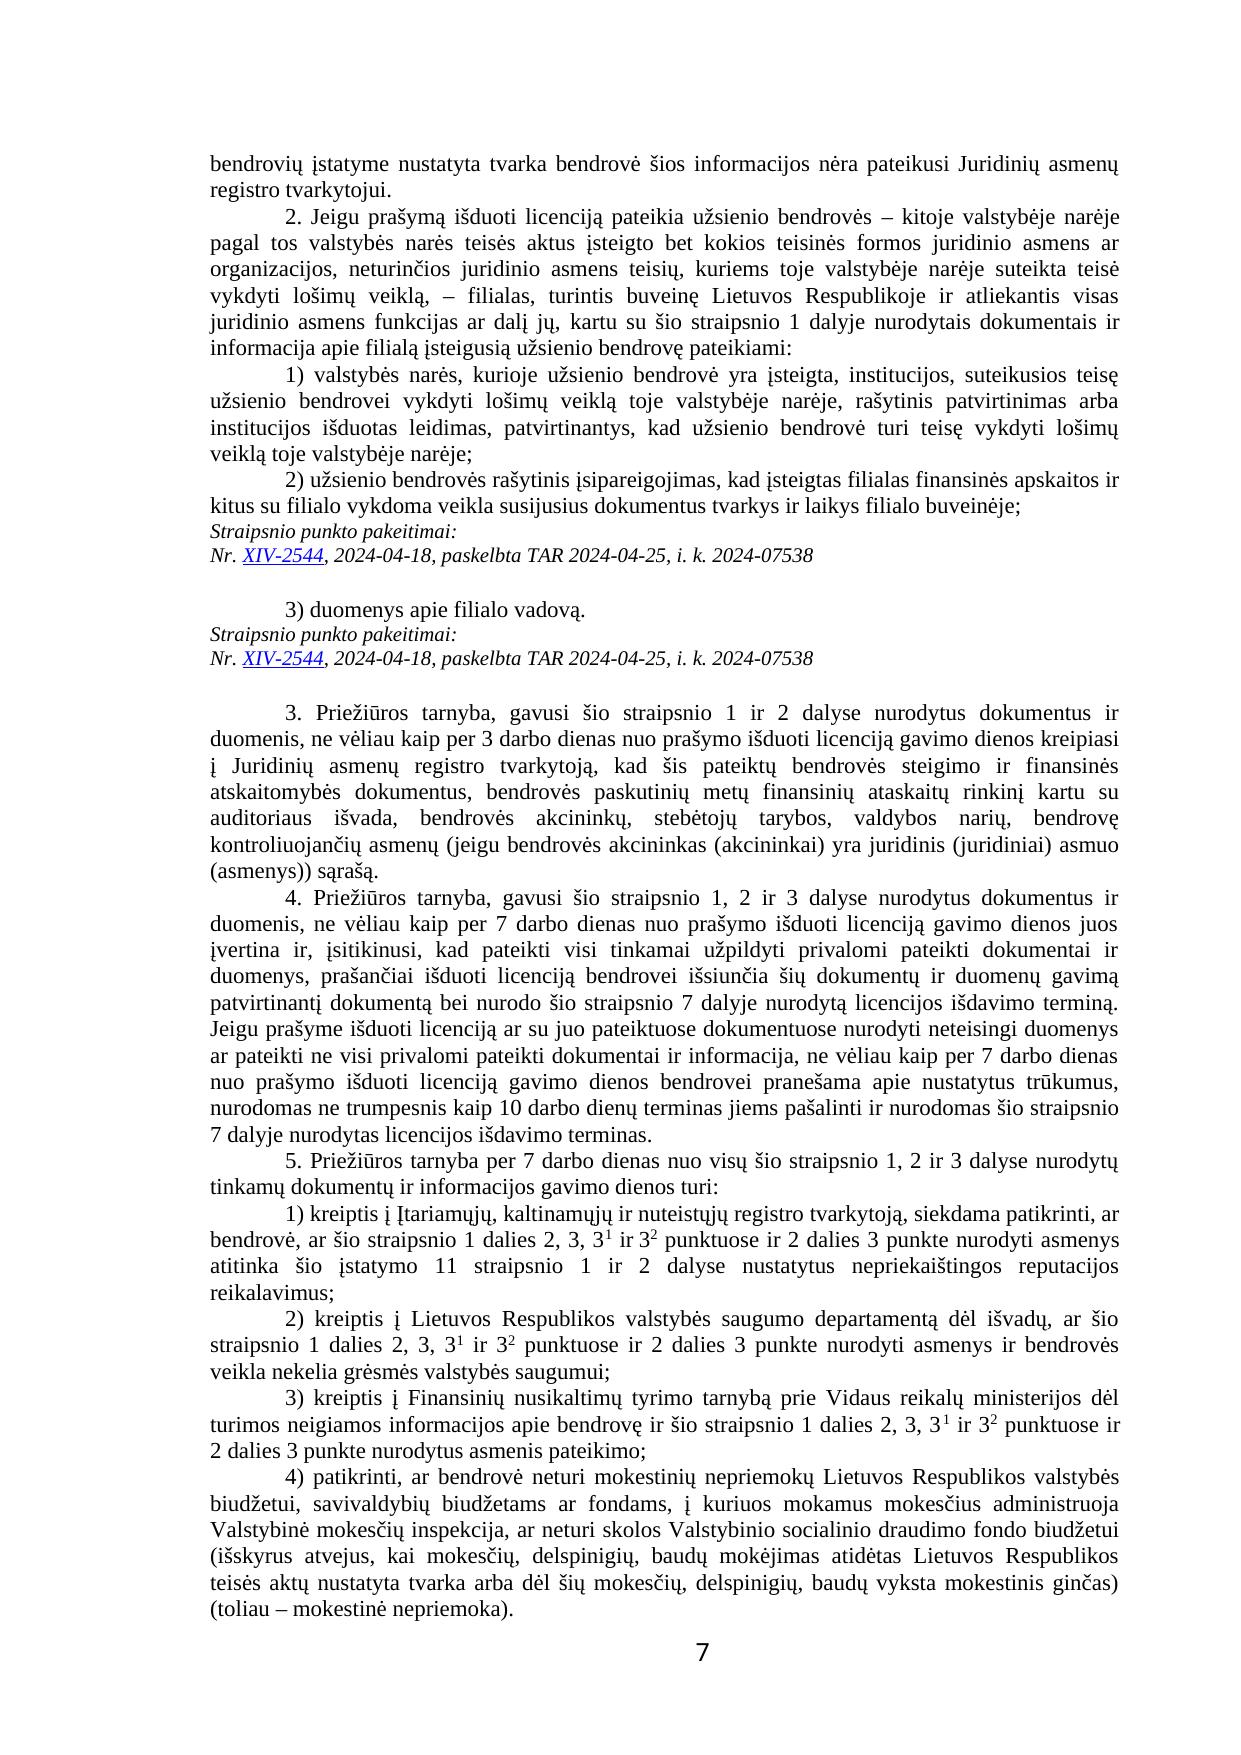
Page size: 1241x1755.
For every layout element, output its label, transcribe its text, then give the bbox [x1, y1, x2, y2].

text 4) patikrinti, ar bendrovė neturi mokestinių nepriemokų Lietuvos Respublikos valstybės biudžetui, savivaldybių biudžetams ar fondams, į kuriuos mokamus mokesčius administruoja Valstybinė mokesčių inspekcija, ar neturi skolos Valstybinio socialinio draudimo fondo biudžetui (išskyrus atvejus, kai mokesčių, delspinigių, baudų mokėjimas atidėtas Lietuvos Respublikos teisės aktų nustatyta tvarka arba dėl šių mokesčių, delspinigių, baudų vyksta mokestinis ginčas) (toliau – mokestinė nepriemoka). [210, 1463, 1120, 1621]
text 3) duomenys apie filialo vadovą. [210, 596, 1120, 622]
text 2. Jeigu prašymą išduoti licenciją pateikia užsienio bendrovės – kitoje valstybėje narėje pagal tos valstybės narės teisės aktus įsteigto bet kokios teisinės formos juridinio asmens ar organizacijos, neturinčios juridinio asmens teisių, kuriems toje valstybėje narėje suteikta teisė vykdyti lošimų veiklą, – filialas, turintis buveinę Lietuvos Respublikoje ir atliekantis visas juridinio asmens funkcijas ar dalį jų, kartu su šio straipsnio 1 dalyje nurodytais dokumentais ir informacija apie filialą įsteigusią užsienio bendrovę pateikiami: [210, 203, 1120, 361]
text 2) užsienio bendrovės rašytinis įsipareigojimas, kad įsteigtas filialas finansinės apskaitos ir kitus su filialo vykdoma veikla susijusius dokumentus tvarkys ir laikys filialo buveinėje; [210, 466, 1120, 519]
text 2) kreiptis į Lietuvos Respublikos valstybės saugumo departamentą dėl išvadų, ar šio straipsnio 1 dalies 2, 3, 31 ir 32 punktuose ir 2 dalies 3 punkte nurodyti asmenys ir bendrovės veikla nekelia grėsmės valstybės saugumui; [210, 1305, 1120, 1384]
text 3) kreiptis į Finansinių nusikaltimų tyrimo tarnybą prie Vidaus reikalų ministerijos dėl turimos neigiamos informacijos apie bendrovę ir šio straipsnio 1 dalies 2, 3, 31 ir 32 punktuose ir 2 dalies 3 punkte nurodytus asmenis pateikimo; [210, 1384, 1120, 1463]
text Nr. XIV-2544, 2024-04-18, paskelbta TAR 2024-04-25, i. k. 2024-07538 [210, 646, 1120, 670]
text 4. Priežiūros tarnyba, gavusi šio straipsnio 1, 2 ir 3 dalyse nurodytus dokumentus ir duomenis, ne vėliau kaip per 7 darbo dienas nuo prašymo išduoti licenciją gavimo dienos juos įvertina ir, įsitikinusi, kad pateikti visi tinkamai užpildyti privalomi pateikti dokumentai ir duomenys, prašančiai išduoti licenciją bendrovei išsiunčia šių dokumentų ir duomenų gavimą patvirtinantį dokumentą bei nurodo šio straipsnio 7 dalyje nurodytą licencijos išdavimo terminą. Jeigu prašyme išduoti licenciją ar su juo pateiktuose dokumentuose nurodyti neteisingi duomenys ar pateikti ne visi privalomi pateikti dokumentai ir informacija, ne vėliau kaip per 7 darbo dienas nuo prašymo išduoti licenciją gavimo dienos bendrovei pranešama apie nustatytus trūkumus, nurodomas ne trumpesnis kaip 10 darbo dienų terminas jiems pašalinti ir nurodomas šio straipsnio 7 dalyje nurodytas licencijos išdavimo terminas. [210, 883, 1120, 1147]
text 1) kreiptis į Įtariamųjų, kaltinamųjų ir nuteistųjų registro tvarkytoją, siekdama patikrinti, ar bendrovė, ar šio straipsnio 1 dalies 2, 3, 31 ir 32 punktuose ir 2 dalies 3 punkte nurodyti asmenys atitinka šio įstatymo 11 straipsnio 1 ir 2 dalyse nustatytus nepriekaištingos reputacijos reikalavimus; [210, 1200, 1120, 1305]
text 5. Priežiūros tarnyba per 7 darbo dienas nuo visų šio straipsnio 1, 2 ir 3 dalyse nurodytų tinkamų dokumentų ir informacijos gavimo dienos turi: [210, 1147, 1120, 1200]
text 1) valstybės narės, kurioje užsienio bendrovė yra įsteigta, institucijos, suteikusios teisę užsienio bendrovei vykdyti lošimų veiklą toje valstybėje narėje, rašytinis patvirtinimas arba institucijos išduotas leidimas, patvirtinantys, kad užsienio bendrovė turi teisę vykdyti lošimų veiklą toje valstybėje narėje; [210, 361, 1120, 466]
text 3. Priežiūros tarnyba, gavusi šio straipsnio 1 ir 2 dalyse nurodytus dokumentus ir duomenis, ne vėliau kaip per 3 darbo dienas nuo prašymo išduoti licenciją gavimo dienos kreipiasi į Juridinių asmenų registro tvarkytoją, kad šis pateiktų bendrovės steigimo ir finansinės atskaitomybės dokumentus, bendrovės paskutinių metų finansinių ataskaitų rinkinį kartu su auditoriaus išvada, bendrovės akcininkų, stebėtojų tarybos, valdybos narių, bendrovę kontroliuojančių asmenų (jeigu bendrovės akcininkas (akcininkai) yra juridinis (juridiniai) asmuo (asmenys)) sąrašą. [210, 699, 1120, 883]
text Straipsnio punkto pakeitimai: [210, 519, 1120, 543]
text bendrovių įstatyme nustatyta tvarka bendrovė šios informacijos nėra pateikusi Juridinių asmenų registro tvarkytojui. [210, 150, 1120, 203]
text Nr. XIV-2544, 2024-04-18, paskelbta TAR 2024-04-25, i. k. 2024-07538 [210, 543, 1120, 567]
text Straipsnio punkto pakeitimai: [210, 622, 1120, 646]
